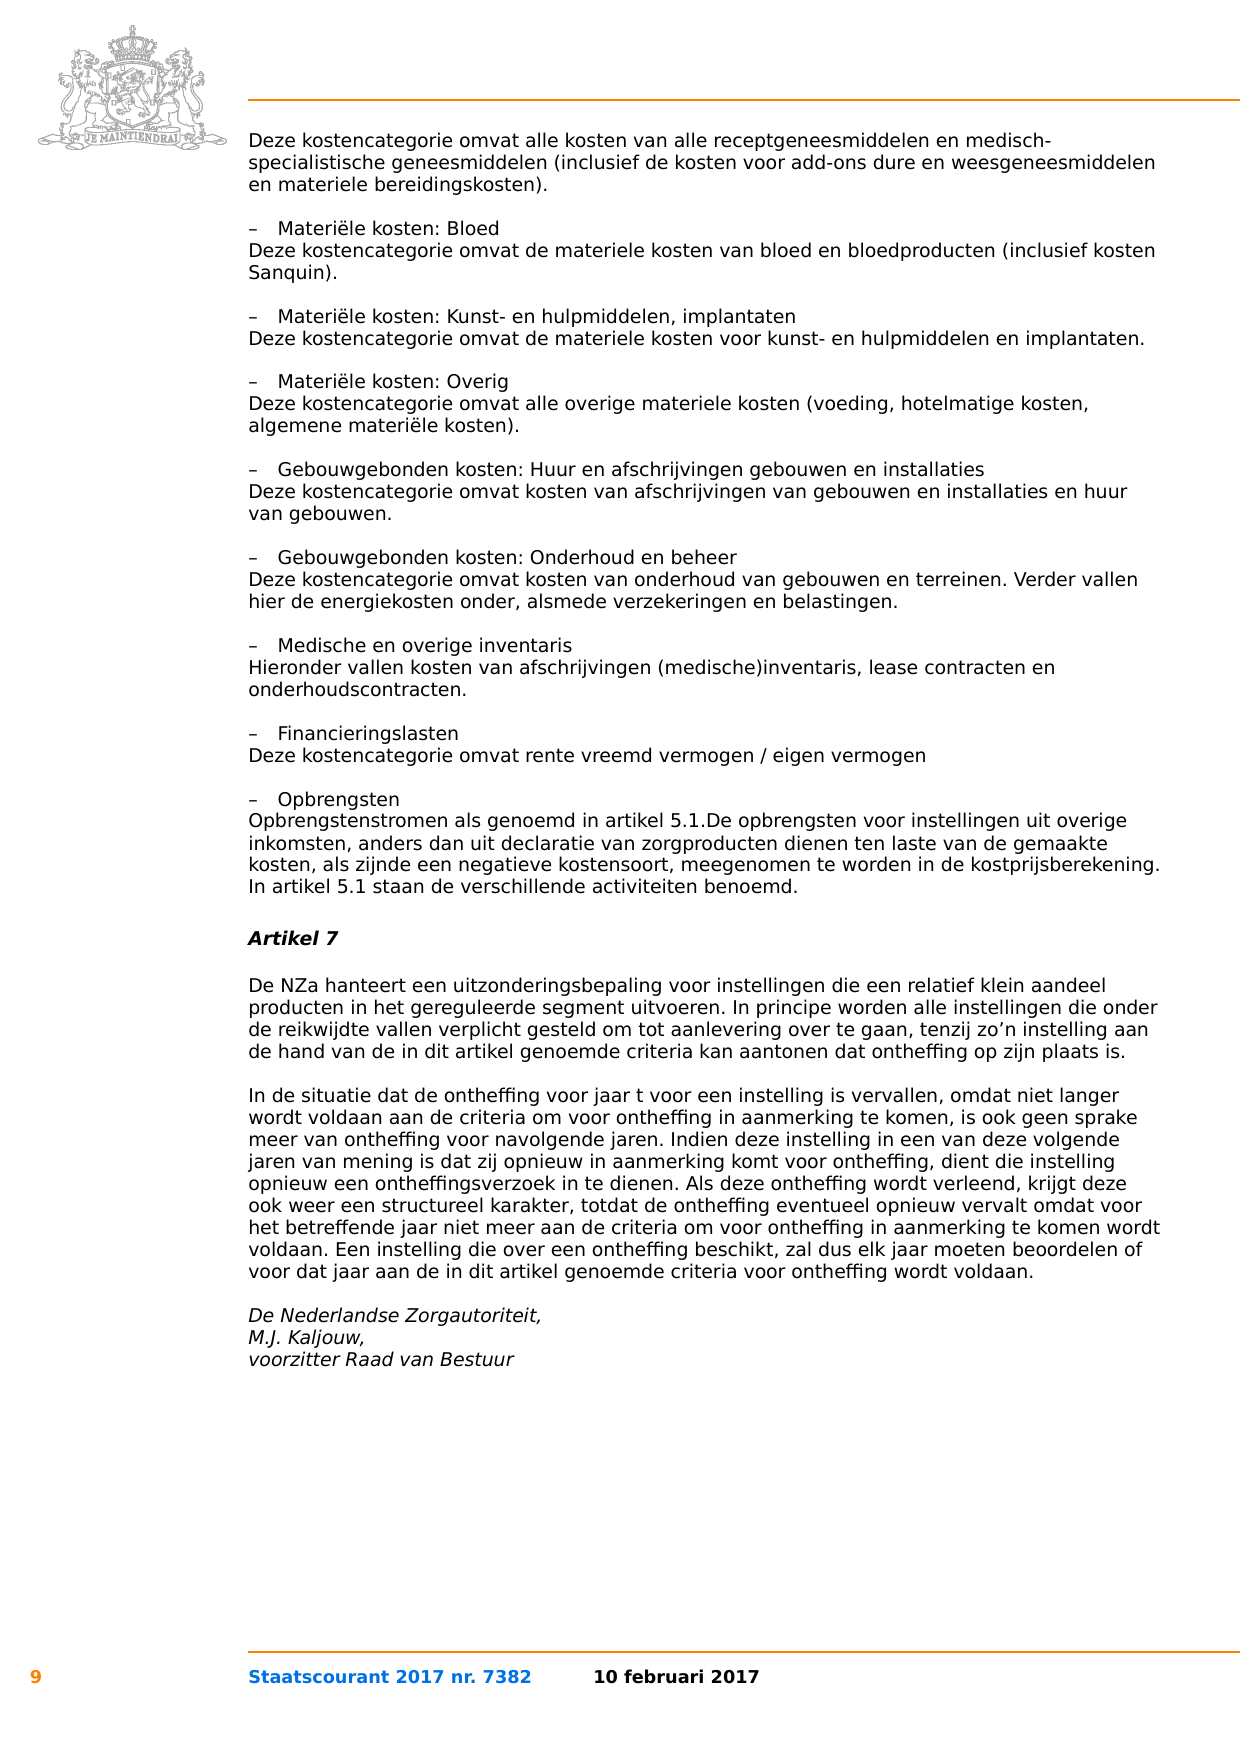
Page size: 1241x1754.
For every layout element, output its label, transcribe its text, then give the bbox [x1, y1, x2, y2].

text – Gebouwgebonden kosten: Huur en afschrijvingen gebouwen en installaties [248, 459, 1163, 481]
text Deze kostencategorie omvat kosten van onderhoud van gebouwen en terreinen. Verder vallen hier de energiekosten onder, alsmede verzekeringen en belastingen. [248, 569, 1163, 613]
text – Materiële kosten: Kunst- en hulpmiddelen, implantaten [248, 306, 1163, 327]
text – Materiële kosten: Overig [248, 371, 1163, 393]
text – Opbrengsten [248, 788, 1163, 810]
text Deze kostencategorie omvat de materiele kosten van bloed en bloedproducten (inclusief kosten Sanquin). [248, 240, 1163, 284]
text In de situatie dat de ontheffing voor jaar t voor een instelling is vervallen, omdat niet langer wordt voldaan aan de criteria om voor ontheffing in aanmerking te komen, is ook geen sprake meer van ontheffing voor navolgende jaren. Indien deze instelling in een van deze volgende jaren van mening is dat zij opnieuw in aanmerking komt voor ontheffing, dient die instelling opnieuw een ontheffingsverzoek in te dienen. Als deze ontheffing wordt verleend, krijgt deze ook weer een structureel karakter, totdat de ontheffing eventueel opnieuw vervalt omdat voor het betreffende jaar niet meer aan de criteria om voor ontheffing in aanmerking te komen wordt voldaan. Een instelling die over een ontheffing beschikt, zal dus elk jaar moeten beoordelen of voor dat jaar aan de in dit artikel genoemde criteria voor ontheffing wordt voldaan. [248, 1085, 1163, 1283]
text De NZa hanteert een uitzonderingsbepaling voor instellingen die een relatief klein aandeel producten in het gereguleerde segment uitvoeren. In principe worden alle instellingen die onder de reikwijdte vallen verplicht gesteld om tot aanlevering over te gaan, tenzij zo’n instelling aan de hand van de in dit artikel genoemde criteria kan aantonen dat ontheffing op zijn plaats is. [248, 975, 1163, 1063]
text Hieronder vallen kosten van afschrijvingen (medische)inventaris, lease contracten en onderhoudscontracten. [248, 657, 1163, 701]
text – Materiële kosten: Bloed [248, 218, 1163, 240]
text Opbrengstenstromen als genoemd in artikel 5.1.De opbrengsten voor instellingen uit overige inkomsten, anders dan uit declaratie van zorgproducten dienen ten laste van de gemaakte kosten, als zijnde een negatieve kostensoort, meegenomen te worden in de kostprijsberekening. In artikel 5.1 staan de verschillende activiteiten benoemd. [248, 810, 1163, 898]
text – Gebouwgebonden kosten: Onderhoud en beheer [248, 547, 1163, 569]
text Deze kostencategorie omvat alle kosten van alle receptgeneesmiddelen en medisch-specialistische geneesmiddelen (inclusief de kosten voor add-ons dure en weesgeneesmiddelen en materiele bereidingskosten). [248, 130, 1163, 196]
subtitle Artikel 7 [248, 928, 1163, 950]
text Deze kostencategorie omvat kosten van afschrijvingen van gebouwen en installaties en huur van gebouwen. [248, 481, 1163, 525]
text Deze kostencategorie omvat rente vreemd vermogen / eigen vermogen [248, 744, 1163, 767]
picture [38, 25, 227, 150]
text Deze kostencategorie omvat de materiele kosten voor kunst- en hulpmiddelen en implantaten. [248, 327, 1163, 349]
text Deze kostencategorie omvat alle overige materiele kosten (voeding, hotelmatige kosten, algemene materiële kosten). [248, 393, 1163, 437]
text – Medische en overige inventaris [248, 635, 1163, 657]
text De Nederlandse Zorgautoriteit, M.J. Kaljouw, voorzitter Raad van Bestuur [248, 1305, 1163, 1371]
text – Financieringslasten [248, 723, 1163, 744]
